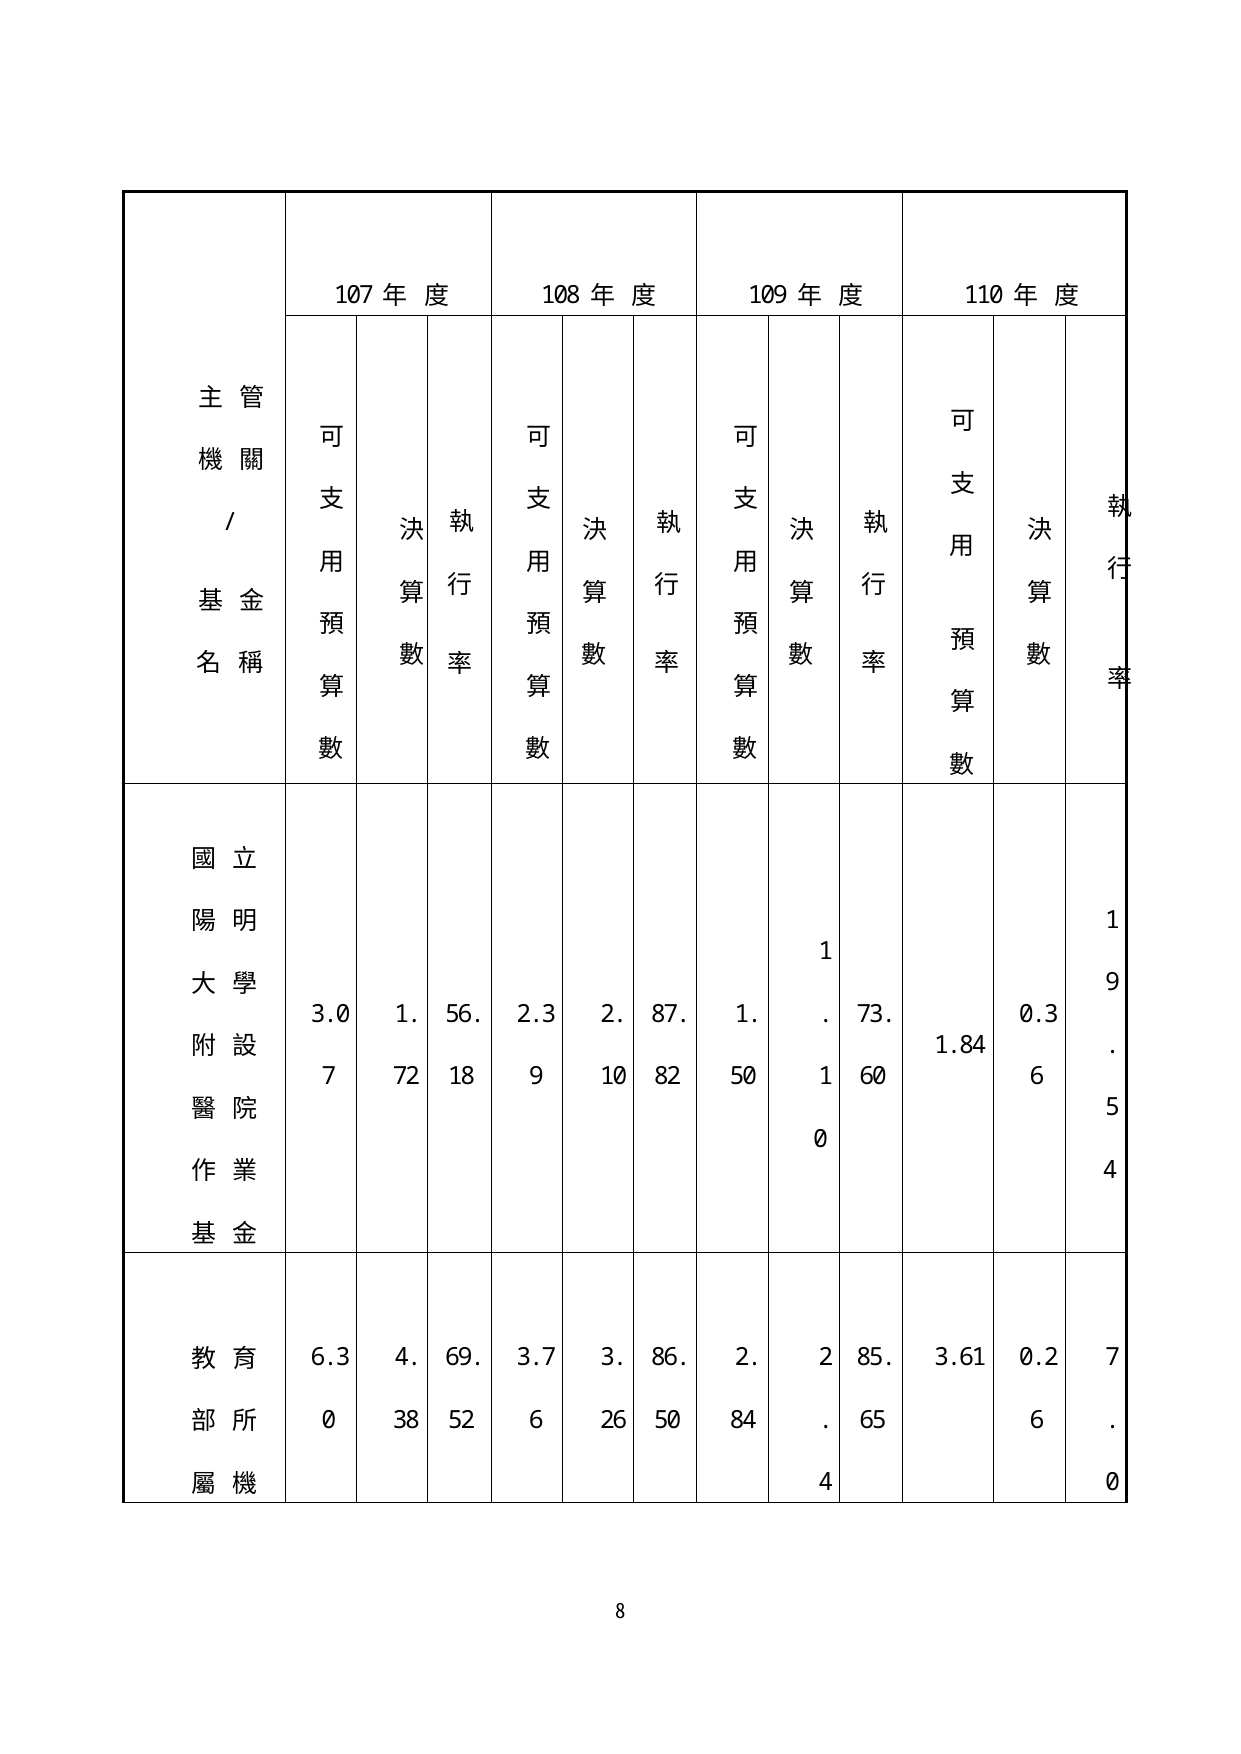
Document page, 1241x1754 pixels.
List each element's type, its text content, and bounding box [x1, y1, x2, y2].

table_cell 執行 率 [634, 316, 696, 783]
table_cell 1.72 [357, 784, 427, 1252]
table_cell 2.84 [697, 1253, 768, 1502]
table_cell 3.76 [492, 1253, 562, 1502]
table_cell 69.52 [428, 1253, 491, 1502]
table_cell 85.65 [840, 1253, 902, 1502]
table_cell 執行 率 [840, 316, 902, 783]
table_cell 3.26 [563, 1253, 633, 1502]
table_cell 2.4 [769, 1253, 839, 1502]
table_cell 可支用預算數 [286, 316, 356, 783]
table_cell 1.10 [769, 784, 839, 1252]
table_cell 決算數 [563, 316, 633, 783]
table_cell 決算數 [994, 316, 1065, 783]
table_cell 3.61 [903, 1253, 993, 1502]
table_header 110年度 [903, 193, 1125, 314]
table_cell 56.18 [428, 784, 491, 1252]
table_cell 1.84 [903, 784, 993, 1252]
table_cell 7.0 [1066, 1253, 1125, 1502]
table_cell 4.38 [357, 1253, 427, 1502]
table_cell 0.26 [994, 1253, 1065, 1502]
table_header 主管機關/ 基金名稱 [125, 193, 285, 783]
table_cell 87.82 [634, 784, 696, 1252]
table_cell 執行 率 [428, 316, 491, 783]
table_cell 2.39 [492, 784, 562, 1252]
table_cell 執行 率 [1066, 316, 1125, 783]
table_header 108年度 [492, 193, 696, 314]
table_cell 86.50 [634, 1253, 696, 1502]
table_cell 73.60 [840, 784, 902, 1252]
table_cell 可支用預算數 [492, 316, 562, 783]
table_cell 可支用 預算數 [903, 316, 993, 783]
table_cell 3.07 [286, 784, 356, 1252]
table_cell 國立陽明大學附設醫院作業基金 [125, 784, 285, 1252]
table_cell 決算數 [357, 316, 427, 783]
table_cell 0.36 [994, 784, 1065, 1252]
table_cell 可支用預算數 [697, 316, 768, 783]
table_cell 6.30 [286, 1253, 356, 1502]
table_cell 決算數 [769, 316, 839, 783]
table_cell 19.54 [1066, 784, 1125, 1252]
table_cell 2.10 [563, 784, 633, 1252]
table_header 109年度 [697, 193, 902, 314]
table_cell 教育部所屬機 [125, 1253, 285, 1502]
table_header 107年度 [286, 193, 491, 314]
table_cell 1.50 [697, 784, 768, 1252]
